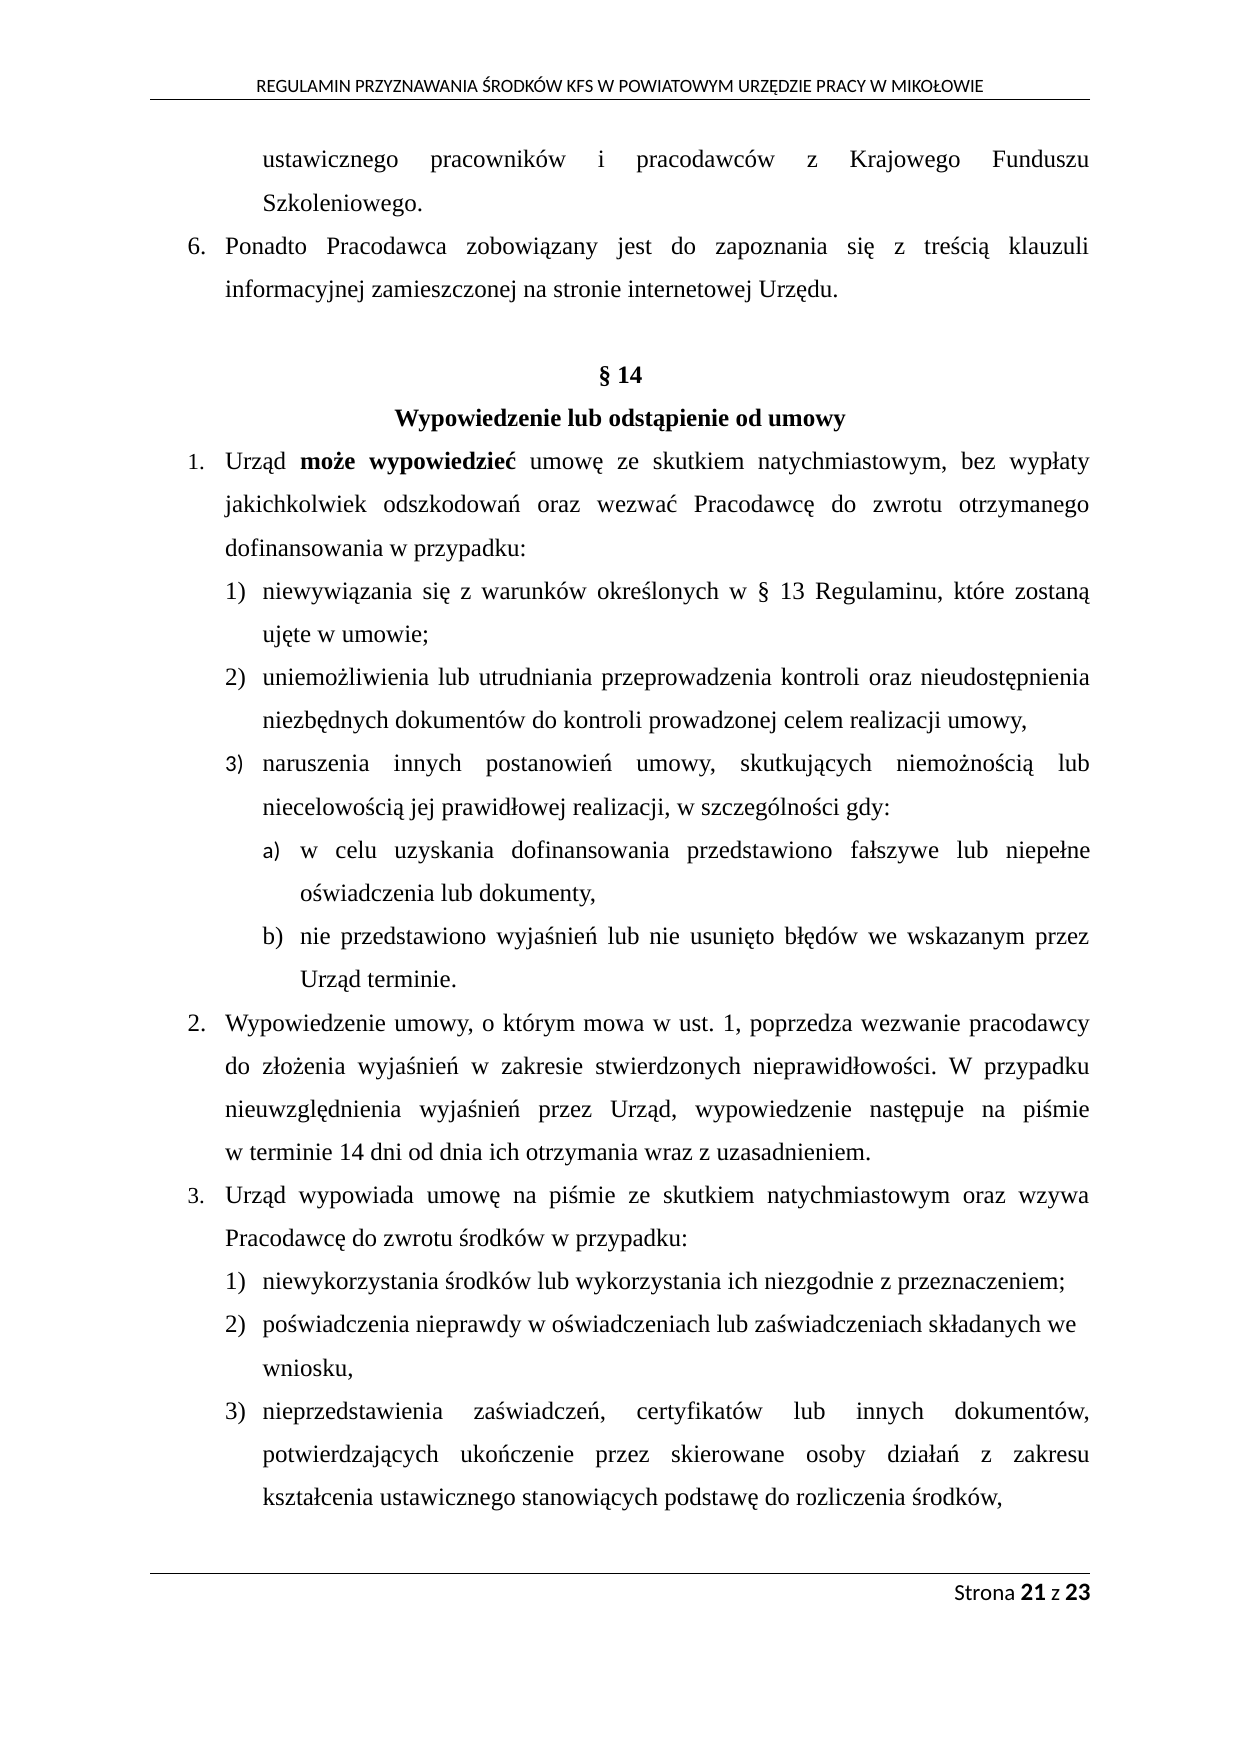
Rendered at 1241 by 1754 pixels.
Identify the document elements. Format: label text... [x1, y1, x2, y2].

list Urząd może wypowiedzieć umowę ze skutkiem natychmiastowym, bez wypłaty jakichkolwiek odszkodowań oraz wezwać Pracodawcę do zwrotu otrzymanego dofinansowania w przypadku: [187, 446, 1090, 561]
text Wypowiedzenie lub odstąpienie od umowy [150, 403, 1090, 432]
text § 14 [150, 360, 1090, 389]
list ustawicznego pracowników i pracodawców z Krajowego Funduszu Szkoleniowego. [225, 144, 1090, 216]
list niewykorzystania środków lub wykorzystania ich niezgodnie z przeznaczeniem; [225, 1266, 1090, 1295]
list Ponadto Pracodawca zobowiązany jest do zapoznania się z treścią klauzuli informacyjnej zamieszczonej na stronie internetowej Urzędu. [187, 231, 1090, 303]
list nieprzedstawienia zaświadczeń, certyfikatów lub innych dokumentów, potwierdzających ukończenie przez skierowane osoby działań z zakresu kształcenia ustawicznego stanowiących podstawę do rozliczenia środków, [225, 1396, 1090, 1511]
list poświadczenia nieprawdy w oświadczeniach lub zaświadczeniach składanych we wniosku, [225, 1309, 1090, 1381]
list niewywiązania się z warunków określonych w § 13 Regulaminu, które zostaną ujęte w umowie; [225, 576, 1090, 648]
list nie przedstawiono wyjaśnień lub nie usunięto błędów we wskazanym przez Urząd terminie. [262, 921, 1090, 993]
list Wypowiedzenie umowy, o którym mowa w ust. 1, poprzedza wezwanie pracodawcy do złożenia wyjaśnień w zakresie stwierdzonych nieprawidłowości. W przypadku nieuwzględnienia wyjaśnień przez Urząd, wypowiedzenie następuje na piśmie w terminie 14 dni od dnia ich otrzymania wraz z uzasadnieniem. [187, 1008, 1090, 1166]
list naruszenia innych postanowień umowy, skutkujących niemożnością lub niecelowością jej prawidłowej realizacji, w szczególności gdy: [225, 748, 1090, 820]
list uniemożliwienia lub utrudniania przeprowadzenia kontroli oraz nieudostępnienia niezbędnych dokumentów do kontroli prowadzonej celem realizacji umowy, [225, 662, 1090, 734]
list w celu uzyskania dofinansowania przedstawiono fałszywe lub niepełne oświadczenia lub dokumenty, [262, 835, 1090, 907]
list Urząd wypowiada umowę na piśmie ze skutkiem natychmiastowym oraz wzywa Pracodawcę do zwrotu środków w przypadku: [187, 1180, 1090, 1252]
